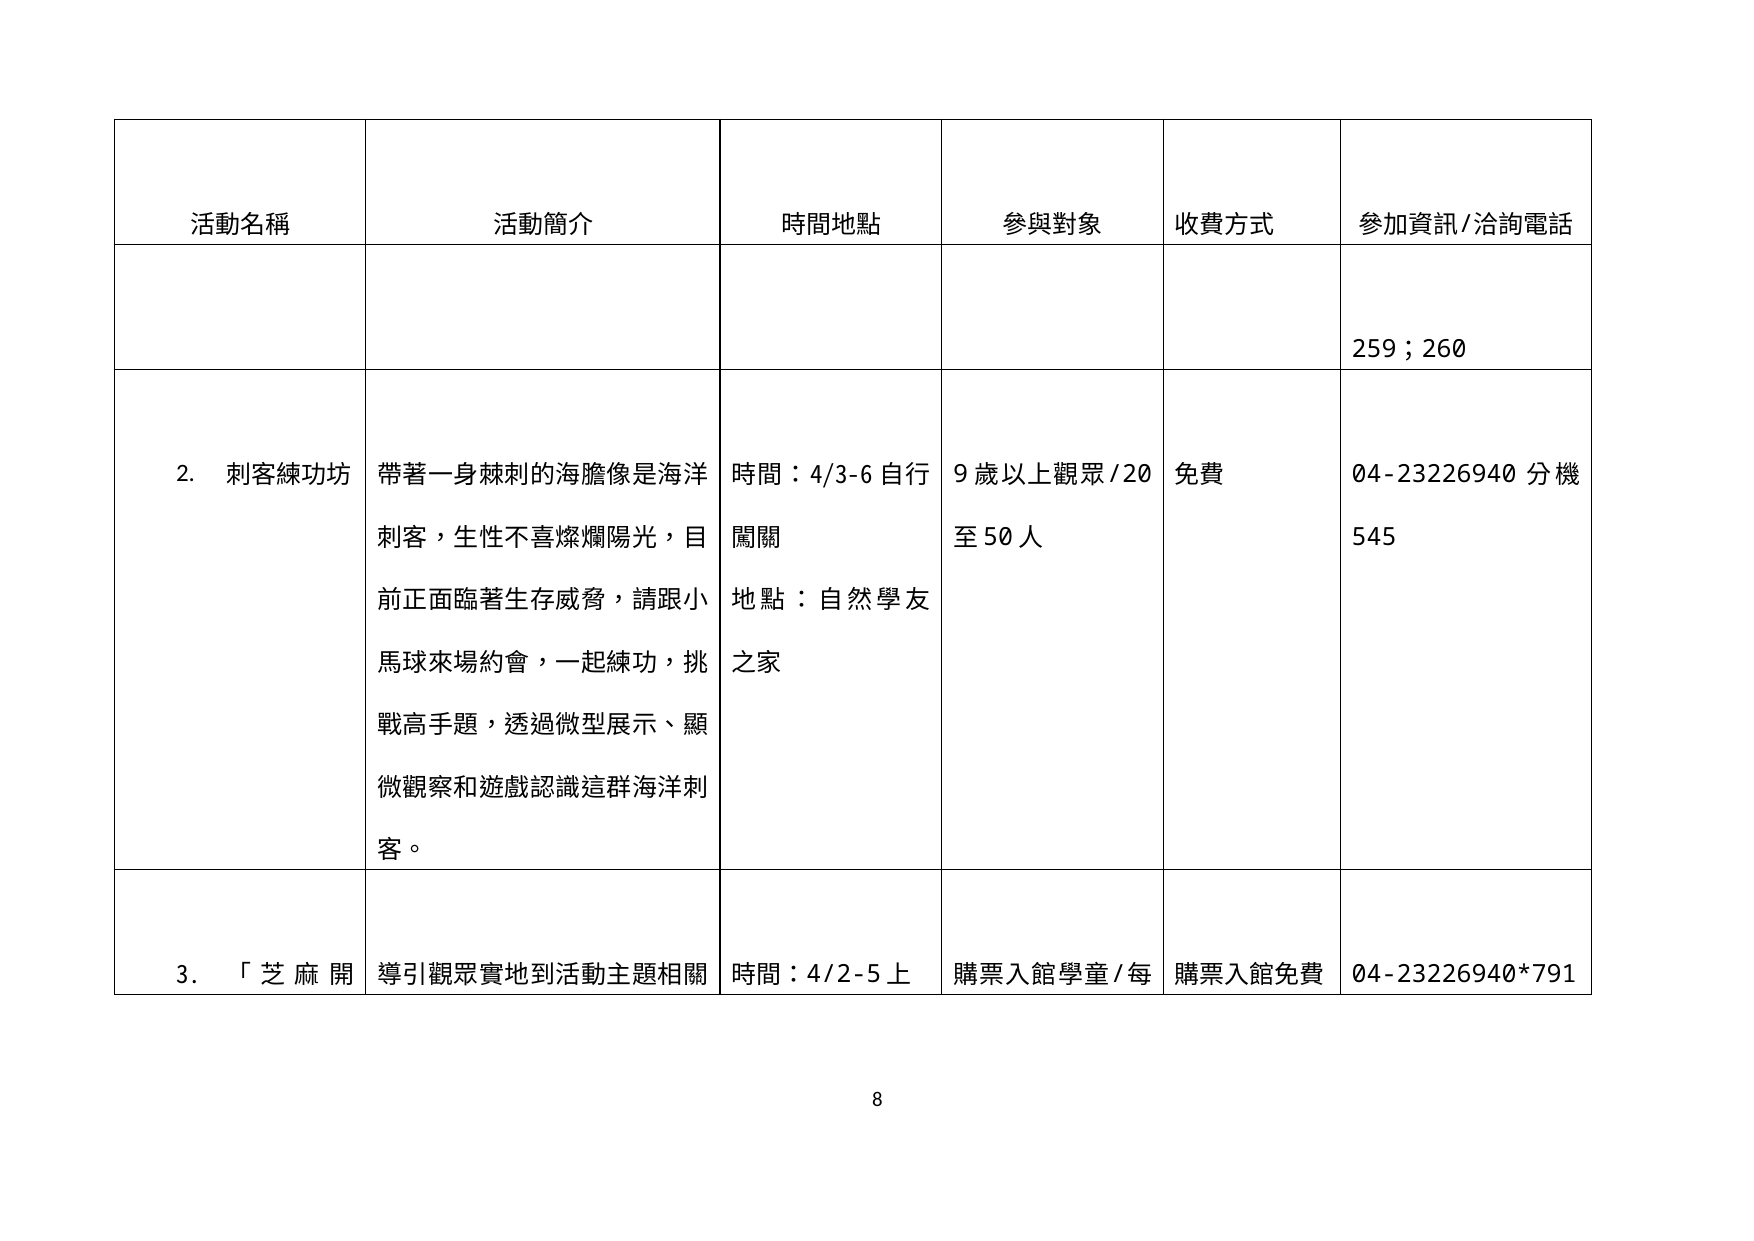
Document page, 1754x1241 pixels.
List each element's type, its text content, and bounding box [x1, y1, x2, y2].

table_cell 免費 [1164, 370, 1340, 868]
table_cell 04-23226940*791 [1341, 870, 1591, 993]
table_cell [115, 245, 365, 368]
table_cell 帶著一身棘刺的海膽像是海洋刺客，生性不喜燦爛陽光，目前正面臨著生存威脅，請跟小馬球來場約會，一起練功，挑戰高手題，透過微型展示、顯微觀察和遊戲認識這群海洋刺客。 [366, 370, 719, 868]
table_header 收費方式 [1164, 120, 1340, 243]
table_cell 「芝麻開門」科學探索活動 [115, 870, 365, 993]
table_cell 購票入館免費 [1164, 870, 1340, 993]
table_cell 04-23226940分機545 [1341, 370, 1591, 868]
table_cell 259；260 [1341, 245, 1591, 368]
table_header 活動簡介 [366, 120, 719, 243]
table_cell [721, 245, 941, 368]
table_cell [942, 245, 1163, 368]
table_cell [1164, 245, 1340, 368]
table_cell 導引觀眾實地到活動主題相關 [366, 870, 719, 993]
table_cell 刺客練功坊 [115, 370, 365, 868]
table_cell 時間：4/2-5上 [721, 870, 941, 993]
table_header 參與對象 [942, 120, 1163, 243]
table_cell [366, 245, 719, 368]
table_header 活動名稱 [115, 120, 365, 243]
table_cell 購票入館學童/每 [942, 870, 1163, 993]
table_cell 9歲以上觀眾/20至50人 [942, 370, 1163, 868]
table_cell 時間：4/3-6自行闖關 地點：自然學友之家 [721, 370, 941, 868]
table_header 參加資訊/洽詢電話 [1341, 120, 1591, 243]
table_header 時間地點 [721, 120, 941, 243]
